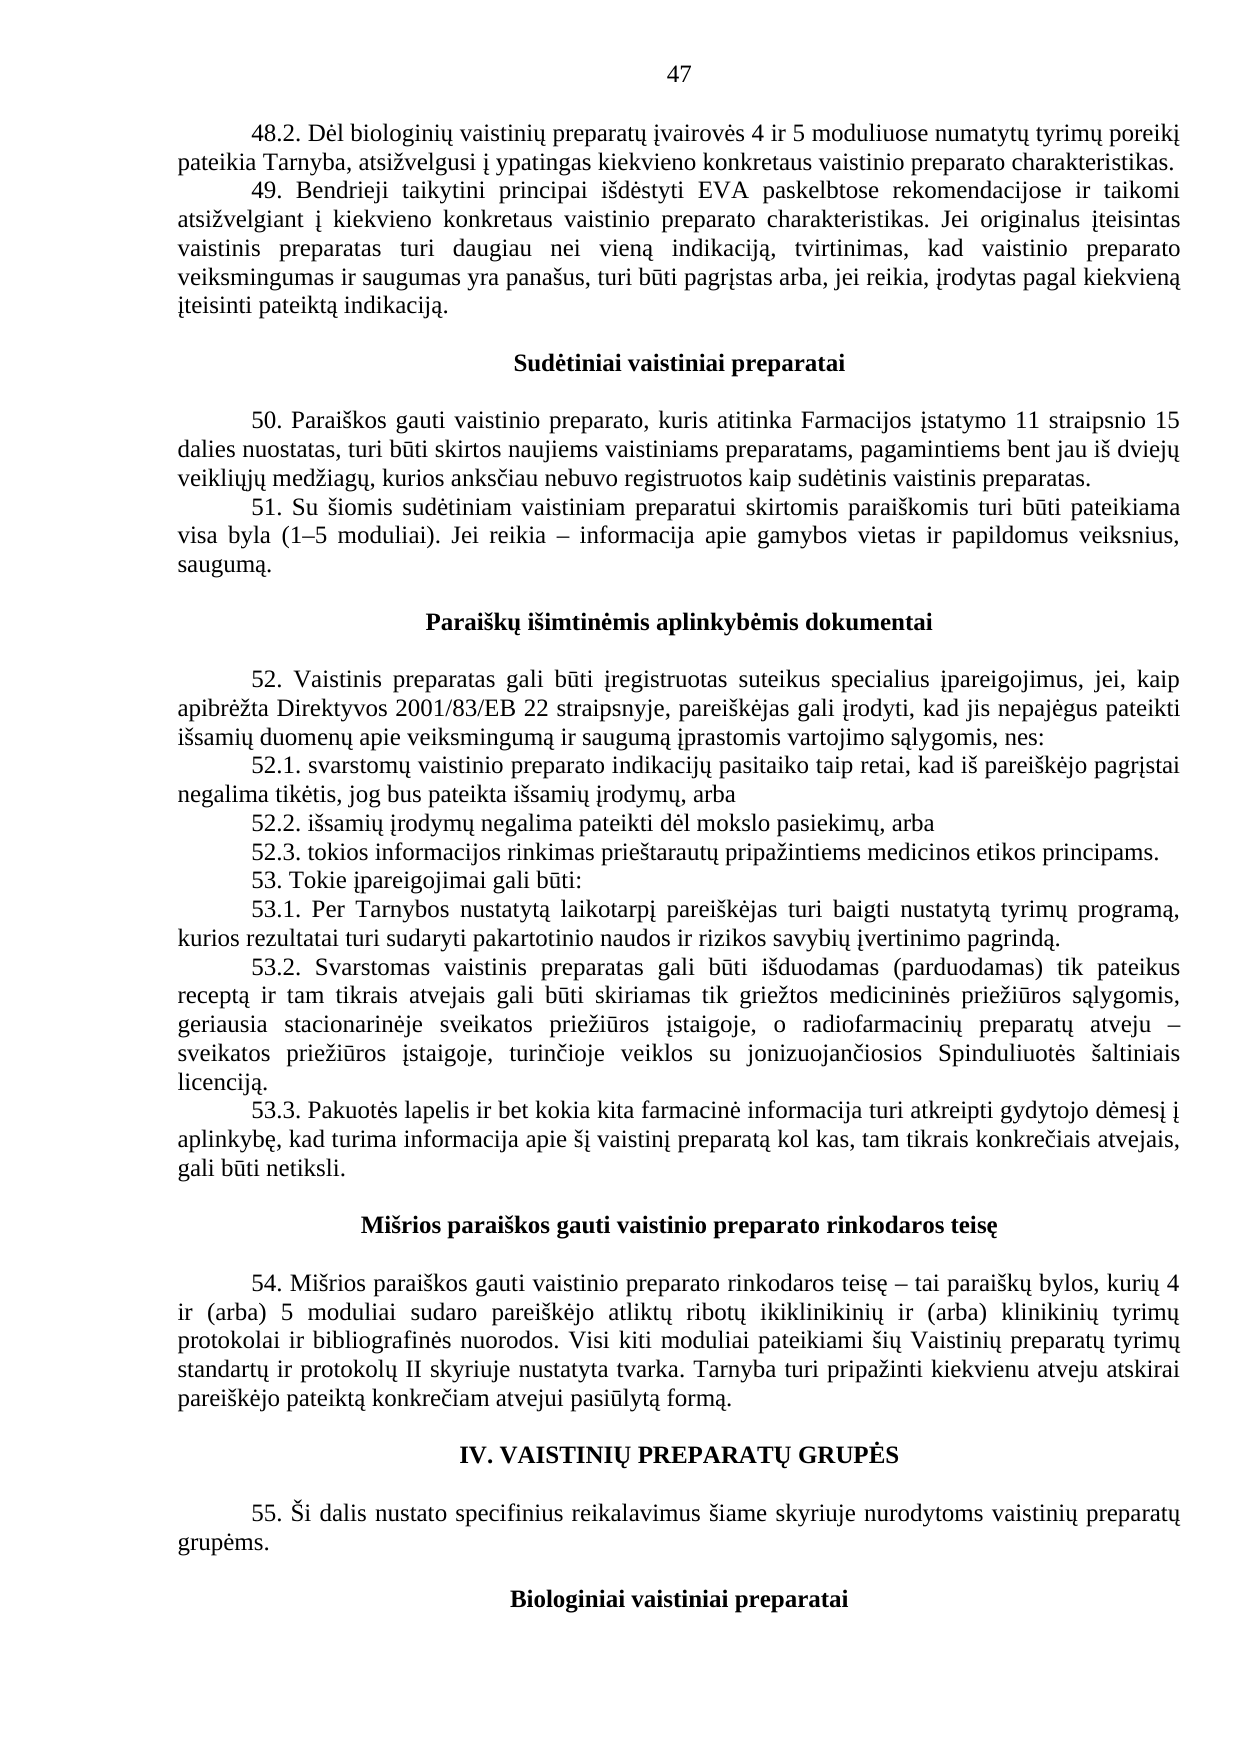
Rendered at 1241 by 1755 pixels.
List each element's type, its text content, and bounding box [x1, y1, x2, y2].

text 53. Tokie įpareigojimai gali būti: [177, 866, 1181, 894]
text 55. Ši dalis nustato specifinius reikalavimus šiame skyriuje nurodytoms vaistinių preparatų grupėms. [177, 1498, 1181, 1556]
text 52.3. tokios informacijos rinkimas prieštarautų pripažintiems medicinos etikos principams. [177, 837, 1181, 866]
text Sudėtiniai vaistiniai preparatai [177, 348, 1181, 377]
text 52.1. svarstomų vaistinio preparato indikacijų pasitaiko taip retai, kad iš pareiškėjo pagrįstai negalima tikėtis, jog bus pateikta išsamių įrodymų, arba [177, 751, 1181, 808]
text 51. Su šiomis sudėtiniam vaistiniam preparatui skirtomis paraiškomis turi būti pateikiama visa byla (1–5 moduliai). Jei reikia – informacija apie gamybos vietas ir papildomus veiksnius, saugumą. [177, 492, 1181, 578]
text Mišrios paraiškos gauti vaistinio preparato rinkodaros teisę [177, 1211, 1181, 1239]
text 48.2. Dėl biologinių vaistinių preparatų įvairovės 4 ir 5 moduliuose numatytų tyrimų poreikį pateikia Tarnyba, atsižvelgusi į ypatingas kiekvieno konkretaus vaistinio preparato charakteristikas. [177, 118, 1181, 176]
text 52. Vaistinis preparatas gali būti įregistruotas suteikus specialius įpareigojimus, jei, kaip apibrėžta Direktyvos 2001/83/EB 22 straipsnyje, pareiškėjas gali įrodyti, kad jis nepajėgus pateikti išsamių duomenų apie veiksmingumą ir saugumą įprastomis vartojimo sąlygomis, nes: [177, 664, 1181, 751]
text IV. VAISTINIŲ PREPARATŲ GRUPĖS [177, 1441, 1181, 1469]
text 53.2. Svarstomas vaistinis preparatas gali būti išduodamas (parduodamas) tik pateikus receptą ir tam tikrais atvejais gali būti skiriamas tik griežtos medicininės priežiūros sąlygomis, geriausia stacionarinėje sveikatos priežiūros įstaigoje, o radiofarmacinių preparatų atveju – sveikatos priežiūros įstaigoje, turinčioje veiklos su jonizuojančiosios Spinduliuotės šaltiniais licenciją. [177, 952, 1181, 1096]
text 52.2. išsamių įrodymų negalima pateikti dėl mokslo pasiekimų, arba [177, 808, 1181, 837]
text Biologiniai vaistiniai preparatai [177, 1584, 1181, 1613]
text 49. Bendrieji taikytini principai išdėstyti EVA paskelbtose rekomendacijose ir taikomi atsižvelgiant į kiekvieno konkretaus vaistinio preparato charakteristikas. Jei originalus įteisintas vaistinis preparatas turi daugiau nei vieną indikaciją, tvirtinimas, kad vaistinio preparato veiksmingumas ir saugumas yra panašus, turi būti pagrįstas arba, jei reikia, įrodytas pagal kiekvieną įteisinti pateiktą indikaciją. [177, 176, 1181, 319]
text 53.1. Per Tarnybos nustatytą laikotarpį pareiškėjas turi baigti nustatytą tyrimų programą, kurios rezultatai turi sudaryti pakartotinio naudos ir rizikos savybių įvertinimo pagrindą. [177, 894, 1181, 952]
text 54. Mišrios paraiškos gauti vaistinio preparato rinkodaros teisę – tai paraiškų bylos, kurių 4 ir (arba) 5 moduliai sudaro pareiškėjo atliktų ribotų ikiklinikinių ir (arba) klinikinių tyrimų protokolai ir bibliografinės nuorodos. Visi kiti moduliai pateikiami šių Vaistinių preparatų tyrimų standartų ir protokolų II skyriuje nustatyta tvarka. Tarnyba turi pripažinti kiekvienu atveju atskirai pareiškėjo pateiktą konkrečiam atvejui pasiūlytą formą. [177, 1268, 1181, 1412]
text 53.3. Pakuotės lapelis ir bet kokia kita farmacinė informacija turi atkreipti gydytojo dėmesį į aplinkybę, kad turima informacija apie šį vaistinį preparatą kol kas, tam tikrais konkrečiais atvejais, gali būti netiksli. [177, 1096, 1181, 1182]
text Paraiškų išimtinėmis aplinkybėmis dokumentai [177, 607, 1181, 636]
text 50. Paraiškos gauti vaistinio preparato, kuris atitinka Farmacijos įstatymo 11 straipsnio 15 dalies nuostatas, turi būti skirtos naujiems vaistiniams preparatams, pagamintiems bent jau iš dviejų veikliųjų medžiagų, kurios anksčiau nebuvo registruotos kaip sudėtinis vaistinis preparatas. [177, 406, 1181, 492]
